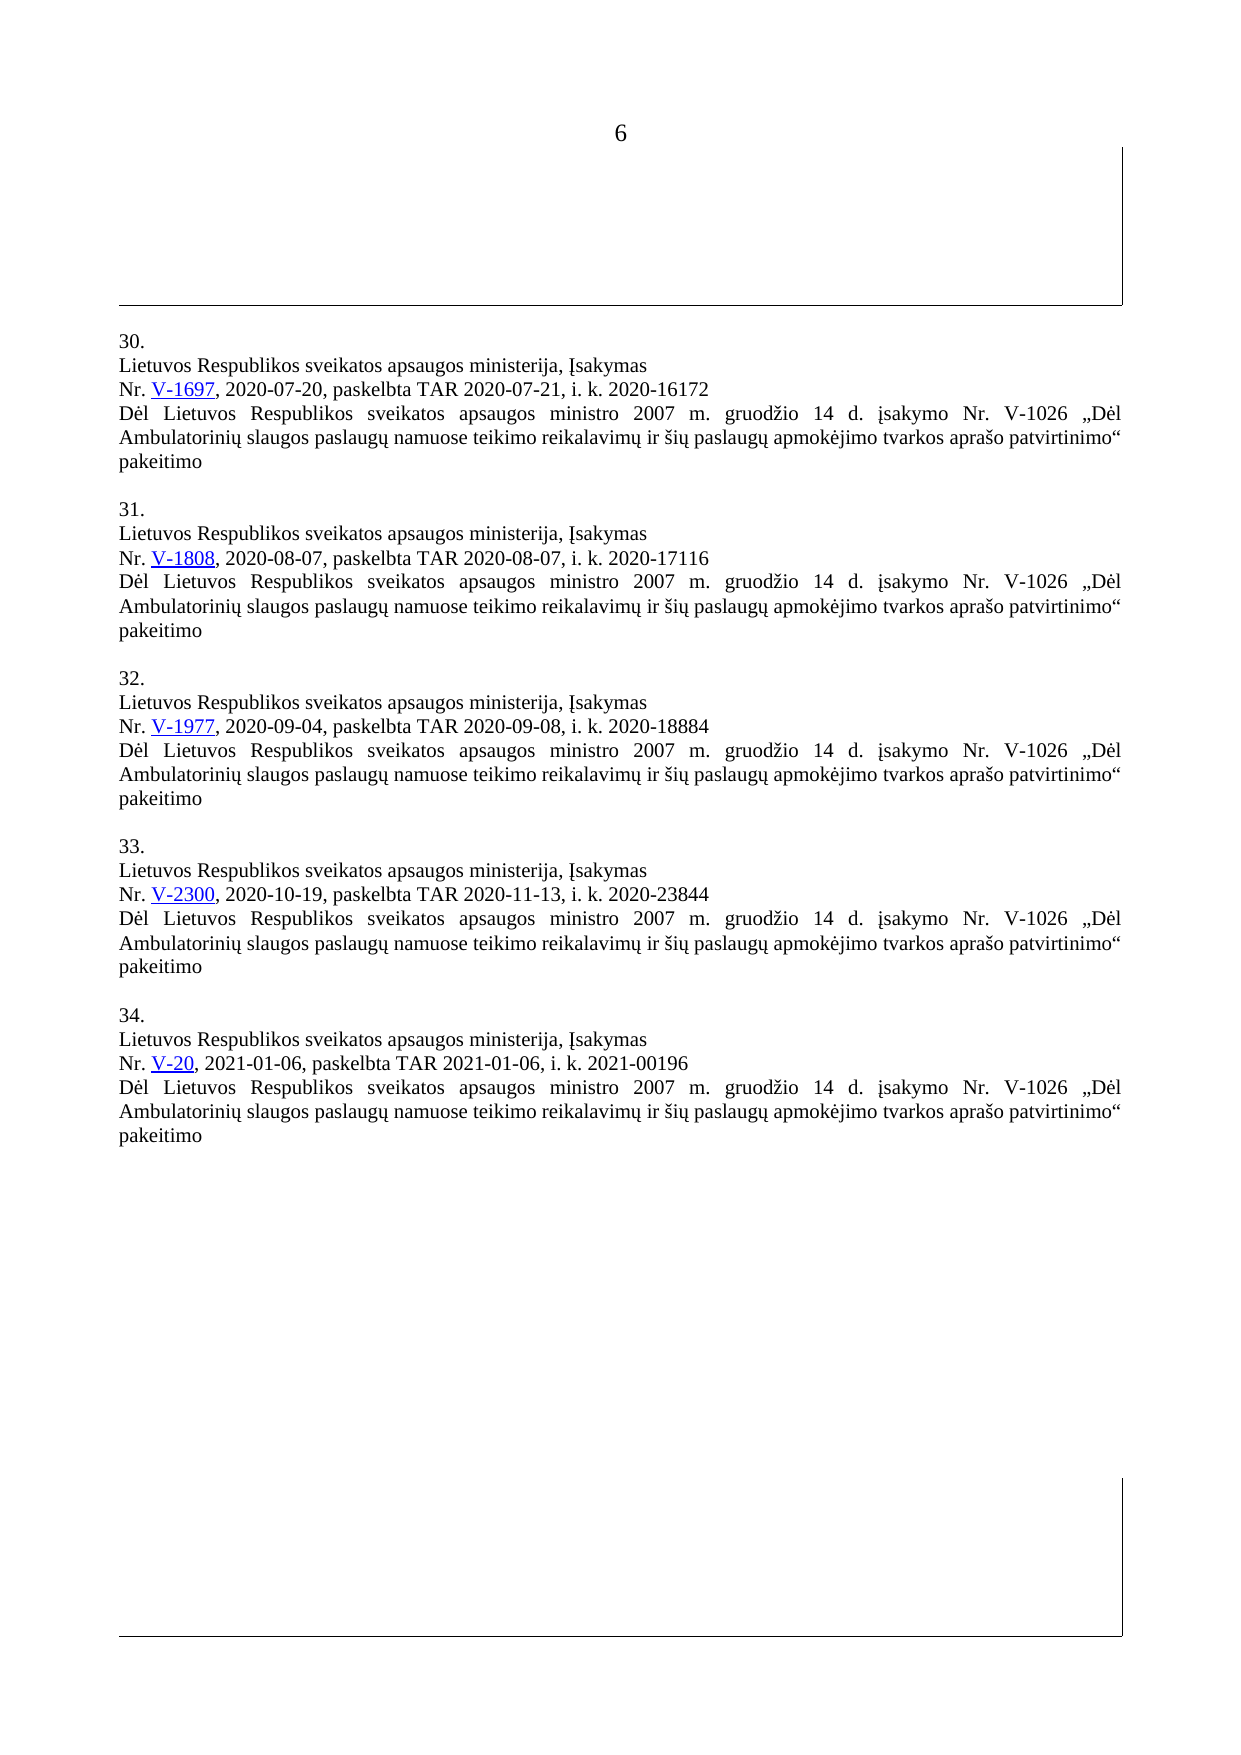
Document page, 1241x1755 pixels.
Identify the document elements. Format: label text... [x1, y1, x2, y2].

text Dėl Lietuvos Respublikos sveikatos apsaugos ministro 2007 m. gruodžio 14 d. įsakymo Nr. V-1026 „Dėl Ambulatorinių slaugos paslaugų namuose teikimo reikalavimų ir šių paslaugų apmokėjimo tvarkos aprašo patvirtinimo“ pakeitimo [119, 738, 1122, 810]
text Lietuvos Respublikos sveikatos apsaugos ministerija, Įsakymas [119, 690, 1122, 714]
text Nr. V-1808, 2020-08-07, paskelbta TAR 2020-08-07, i. k. 2020-17116 [119, 545, 1122, 569]
text Nr. V-1977, 2020-09-04, paskelbta TAR 2020-09-08, i. k. 2020-18884 [119, 714, 1122, 738]
text Lietuvos Respublikos sveikatos apsaugos ministerija, Įsakymas [119, 521, 1122, 545]
text Nr. V-2300, 2020-10-19, paskelbta TAR 2020-11-13, i. k. 2020-23844 [119, 882, 1122, 906]
text Lietuvos Respublikos sveikatos apsaugos ministerija, Įsakymas [119, 1027, 1122, 1051]
text Dėl Lietuvos Respublikos sveikatos apsaugos ministro 2007 m. gruodžio 14 d. įsakymo Nr. V-1026 „Dėl Ambulatorinių slaugos paslaugų namuose teikimo reikalavimų ir šių paslaugų apmokėjimo tvarkos aprašo patvirtinimo“ pakeitimo [119, 569, 1122, 642]
text Lietuvos Respublikos sveikatos apsaugos ministerija, Įsakymas [119, 858, 1122, 882]
text 34. [119, 1003, 1122, 1027]
text Dėl Lietuvos Respublikos sveikatos apsaugos ministro 2007 m. gruodžio 14 d. įsakymo Nr. V-1026 „Dėl Ambulatorinių slaugos paslaugų namuose teikimo reikalavimų ir šių paslaugų apmokėjimo tvarkos aprašo patvirtinimo“ pakeitimo [119, 1075, 1122, 1147]
text Nr. V-1697, 2020-07-20, paskelbta TAR 2020-07-21, i. k. 2020-16172 [119, 377, 1122, 401]
text Dėl Lietuvos Respublikos sveikatos apsaugos ministro 2007 m. gruodžio 14 d. įsakymo Nr. V-1026 „Dėl Ambulatorinių slaugos paslaugų namuose teikimo reikalavimų ir šių paslaugų apmokėjimo tvarkos aprašo patvirtinimo“ pakeitimo [119, 401, 1122, 473]
text Lietuvos Respublikos sveikatos apsaugos ministerija, Įsakymas [119, 353, 1122, 377]
text Nr. V-20, 2021-01-06, paskelbta TAR 2021-01-06, i. k. 2021-00196 [119, 1051, 1122, 1075]
text 32. [119, 666, 1122, 690]
text 31. [119, 497, 1122, 521]
text Dėl Lietuvos Respublikos sveikatos apsaugos ministro 2007 m. gruodžio 14 d. įsakymo Nr. V-1026 „Dėl Ambulatorinių slaugos paslaugų namuose teikimo reikalavimų ir šių paslaugų apmokėjimo tvarkos aprašo patvirtinimo“ pakeitimo [119, 906, 1122, 978]
text 33. [119, 834, 1122, 858]
text 30. [119, 329, 1122, 353]
